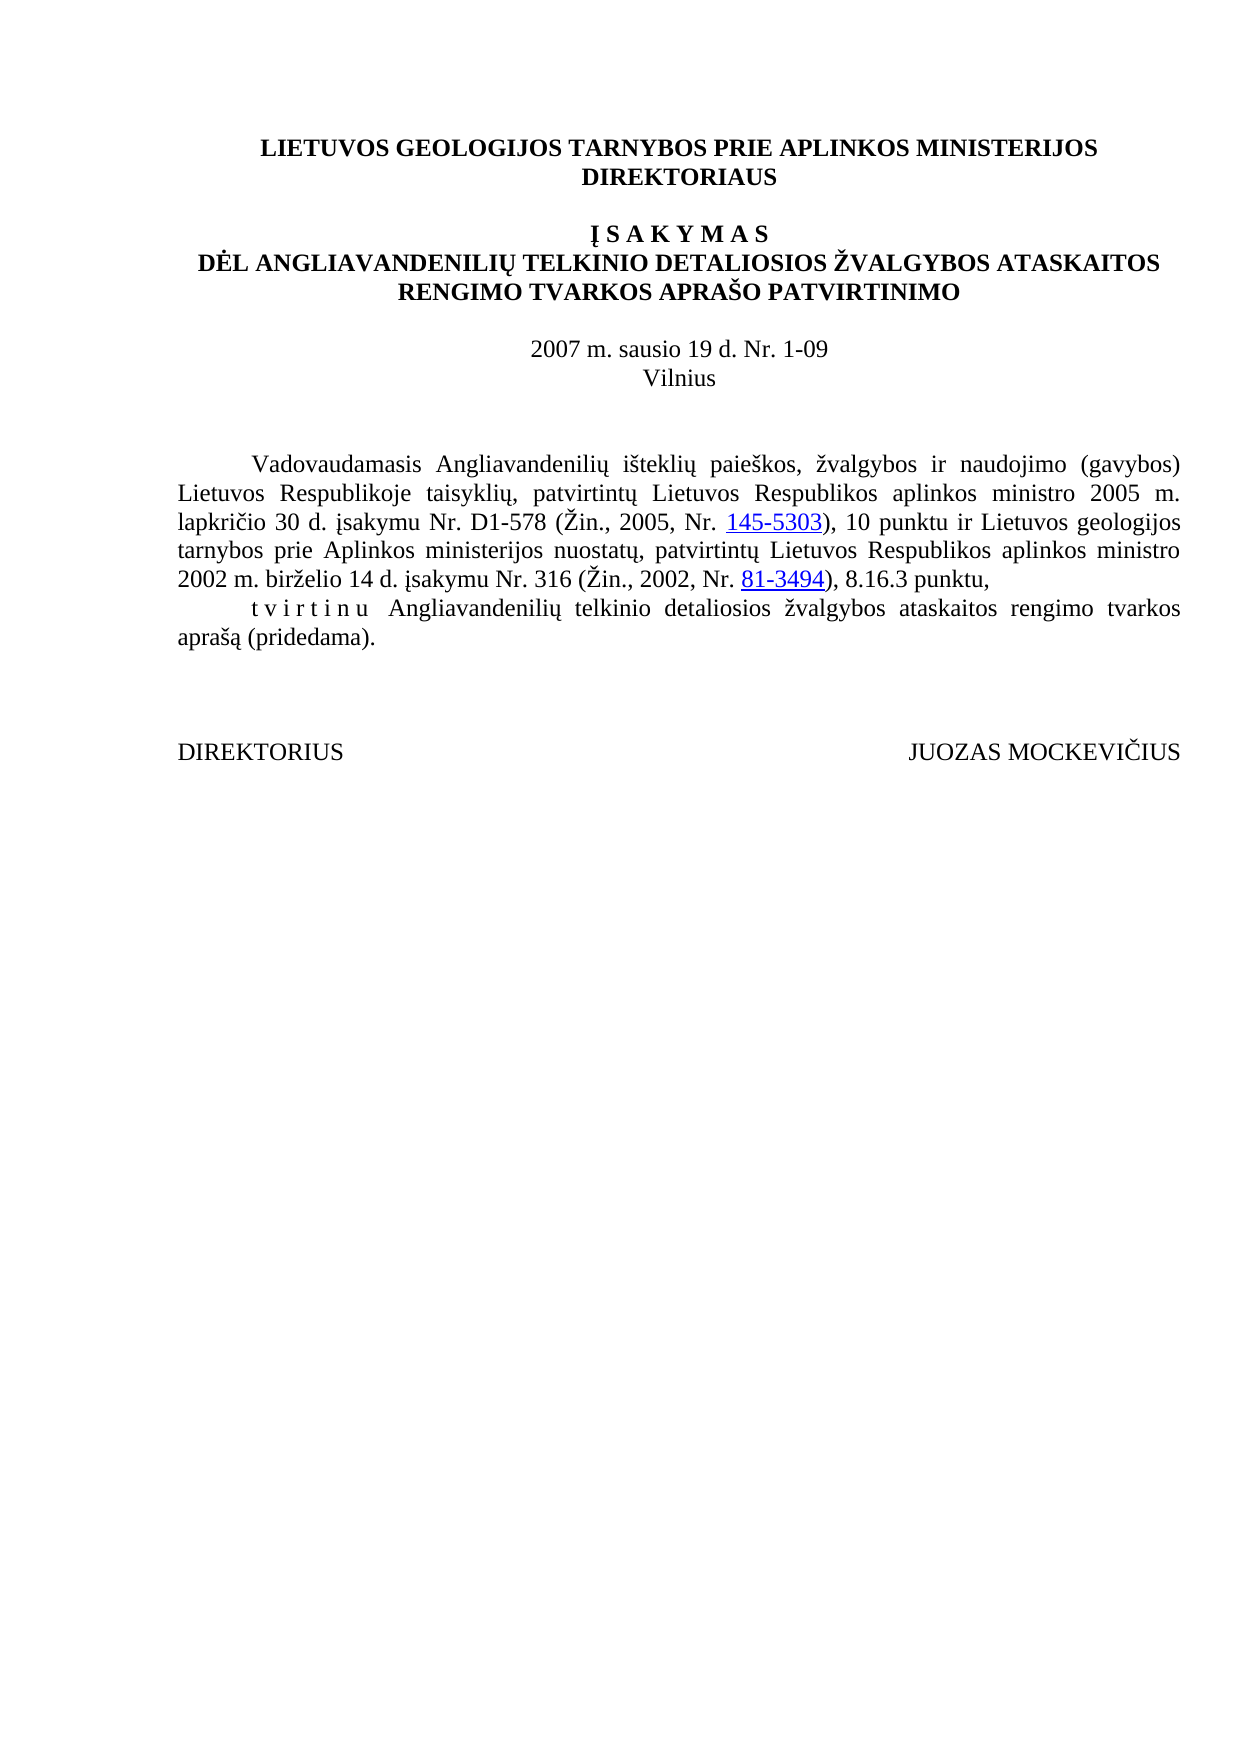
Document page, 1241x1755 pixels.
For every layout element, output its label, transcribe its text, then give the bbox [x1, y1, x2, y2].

text LIETUVOS GEOLOGIJOS TARNYBOS PRIE APLINKOS MINISTERIJOS DIREKTORIAUS [177, 133, 1181, 190]
text Vadovaudamasis Angliavandenilių išteklių paieškos, žvalgybos ir naudojimo (gavybos) Lietuvos Respublikoje taisyklių, patvirtintų Lietuvos Respublikos aplinkos ministro 2005 m. lapkričio 30 d. įsakymu Nr. D1-578 (Žin., 2005, Nr. 145-5303), 10 punktu ir Lietuvos geologijos tarnybos prie Aplinkos ministerijos nuostatų, patvirtintų Lietuvos Respublikos aplinkos ministro 2002 m. birželio 14 d. įsakymu Nr. 316 (Žin., 2002, Nr. 81-3494), 8.16.3 punktu, [177, 449, 1181, 593]
text 2007 m. sausio 19 d. Nr. 1-09 [177, 334, 1181, 363]
text Į S A K Y M A S [177, 219, 1181, 248]
text Vilnius [177, 363, 1181, 392]
text DIREKTORIUS JUOZAS MOCKEVIČIUS [177, 737, 1181, 765]
text DĖL ANGLIAVANDENILIŲ TELKINIO DETALIOSIOS ŽVALGYBOS ATASKAITOS RENGIMO TVARKOS APRAŠO PATVIRTINIMO [177, 248, 1181, 305]
text tvirtinu Angliavandenilių telkinio detaliosios žvalgybos ataskaitos rengimo tvarkos aprašą (pridedama). [177, 593, 1181, 650]
